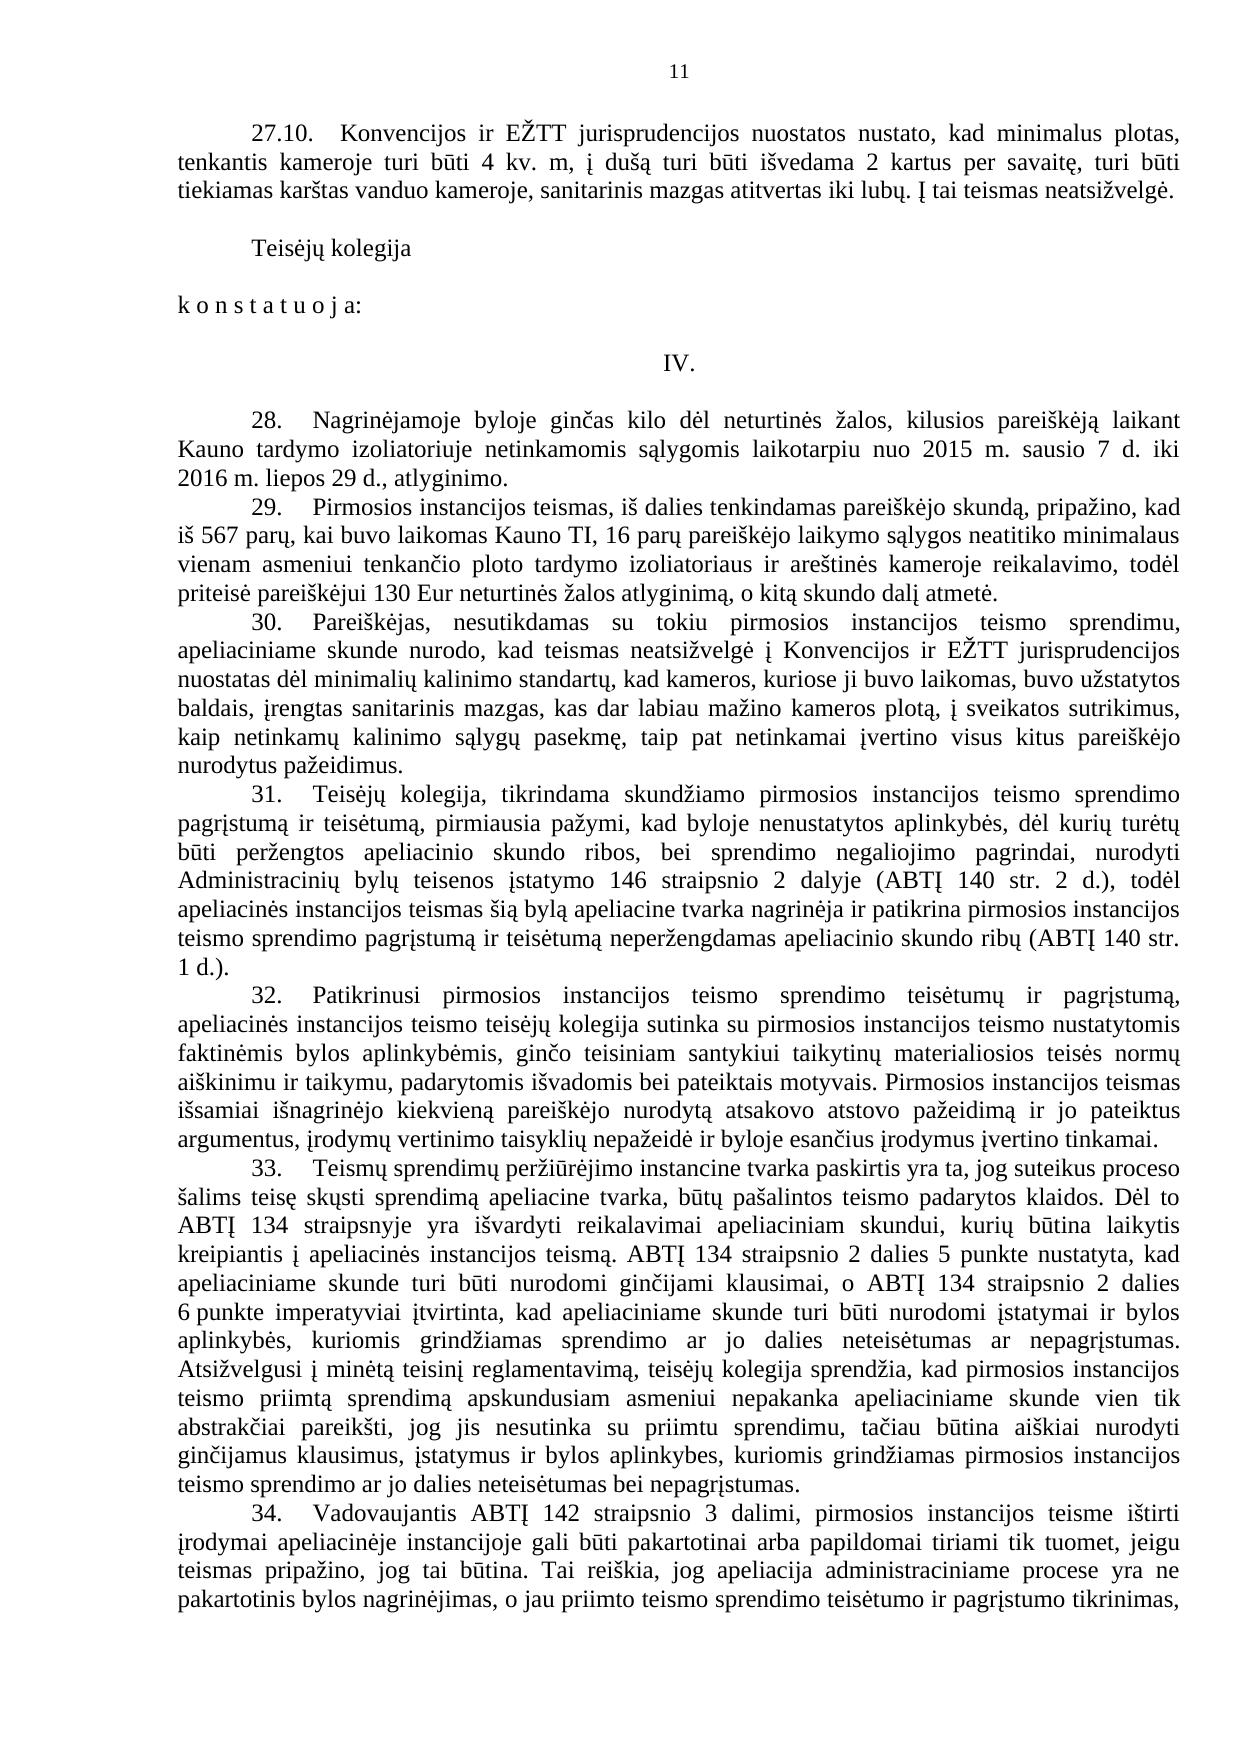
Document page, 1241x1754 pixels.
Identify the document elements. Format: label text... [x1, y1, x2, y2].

text Teisėjų kolegija [177, 233, 1181, 262]
text 33. Teismų sprendimų peržiūrėjimo instancine tvarka paskirtis yra ta, jog suteikus proceso šalims teisę skųsti sprendimą apeliacine tvarka, būtų pašalintos teismo padarytos klaidos. Dėl to ABTĮ 134 straipsnyje yra išvardyti reikalavimai apeliaciniam skundui, kurių būtina laikytis kreipiantis į apeliacinės instancijos teismą. ABTĮ 134 straipsnio 2 dalies 5 punkte nustatyta, kad apeliaciniame skunde turi būti nurodomi ginčijami klausimai, o ABTĮ 134 straipsnio 2 dalies 6 punkte imperatyviai įtvirtinta, kad apeliaciniame skunde turi būti nurodomi įstatymai ir bylos aplinkybės, kuriomis grindžiamas sprendimo ar jo dalies neteisėtumas ar nepagrįstumas. Atsižvelgusi į minėtą teisinį reglamentavimą, teisėjų kolegija sprendžia, kad pirmosios instancijos teismo priimtą sprendimą apskundusiam asmeniui nepakanka apeliaciniame skunde vien tik abstrakčiai pareikšti, jog jis nesutinka su priimtu sprendimu, tačiau būtina aiškiai nurodyti ginčijamus klausimus, įstatymus ir bylos aplinkybes, kuriomis grindžiamas pirmosios instancijos teismo sprendimo ar jo dalies neteisėtumas bei nepagrįstumas. [177, 1153, 1181, 1498]
text 27.10. Konvencijos ir EŽTT jurisprudencijos nuostatos nustato, kad minimalus plotas, tenkantis kameroje turi būti 4 kv. m, į dušą turi būti išvedama 2 kartus per savaitę, turi būti tiekiamas karštas vanduo kameroje, sanitarinis mazgas atitvertas iki lubų. Į tai teismas neatsižvelgė. [177, 118, 1181, 204]
text 30. Pareiškėjas, nesutikdamas su tokiu pirmosios instancijos teismo sprendimu, apeliaciniame skunde nurodo, kad teismas neatsižvelgė į Konvencijos ir EŽTT jurisprudencijos nuostatas dėl minimalių kalinimo standartų, kad kameros, kuriose ji buvo laikomas, buvo užstatytos baldais, įrengtas sanitarinis mazgas, kas dar labiau mažino kameros plotą, į sveikatos sutrikimus, kaip netinkamų kalinimo sąlygų pasekmę, taip pat netinkamai įvertino visus kitus pareiškėjo nurodytus pažeidimus. [177, 607, 1181, 779]
text 29. Pirmosios instancijos teismas, iš dalies tenkindamas pareiškėjo skundą, pripažino, kad iš 567 parų, kai buvo laikomas Kauno TI, 16 parų pareiškėjo laikymo sąlygos neatitiko minimalaus vienam asmeniui tenkančio ploto tardymo izoliatoriaus ir areštinės kameroje reikalavimo, todėl priteisė pareiškėjui 130 Eur neturtinės žalos atlyginimą, o kitą skundo dalį atmetė. [177, 492, 1181, 607]
text k o n s t a t u o j a: [177, 291, 1181, 319]
text 32. Patikrinusi pirmosios instancijos teismo sprendimo teisėtumų ir pagrįstumą, apeliacinės instancijos teismo teisėjų kolegija sutinka su pirmosios instancijos teismo nustatytomis faktinėmis bylos aplinkybėmis, ginčo teisiniam santykiui taikytinų materialiosios teisės normų aiškinimu ir taikymu, padarytomis išvadomis bei pateiktais motyvais. Pirmosios instancijos teismas išsamiai išnagrinėjo kiekvieną pareiškėjo nurodytą atsakovo atstovo pažeidimą ir jo pateiktus argumentus, įrodymų vertinimo taisyklių nepažeidė ir byloje esančius įrodymus įvertino tinkamai. [177, 981, 1181, 1153]
text IV. [177, 348, 1181, 377]
text 28. Nagrinėjamoje byloje ginčas kilo dėl neturtinės žalos, kilusios pareiškėją laikant Kauno tardymo izoliatoriuje netinkamomis sąlygomis laikotarpiu nuo 2015 m. sausio 7 d. iki 2016 m. liepos 29 d., atlyginimo. [177, 406, 1181, 492]
text 34. Vadovaujantis ABTĮ 142 straipsnio 3 dalimi, pirmosios instancijos teisme ištirti įrodymai apeliacinėje instancijoje gali būti pakartotinai arba papildomai tiriami tik tuomet, jeigu teismas pripažino, jog tai būtina. Tai reiškia, jog apeliacija administraciniame procese yra ne pakartotinis bylos nagrinėjimas, o jau priimto teismo sprendimo teisėtumo ir pagrįstumo tikrinimas, [177, 1498, 1181, 1613]
text 31. Teisėjų kolegija, tikrindama skundžiamo pirmosios instancijos teismo sprendimo pagrįstumą ir teisėtumą, pirmiausia pažymi, kad byloje nenustatytos aplinkybės, dėl kurių turėtų būti peržengtos apeliacinio skundo ribos, bei sprendimo negaliojimo pagrindai, nurodyti Administracinių bylų teisenos įstatymo 146 straipsnio 2 dalyje (ABTĮ 140 str. 2 d.), todėl apeliacinės instancijos teismas šią bylą apeliacine tvarka nagrinėja ir patikrina pirmosios instancijos teismo sprendimo pagrįstumą ir teisėtumą neperžengdamas apeliacinio skundo ribų (ABTĮ 140 str. 1 d.). [177, 779, 1181, 981]
